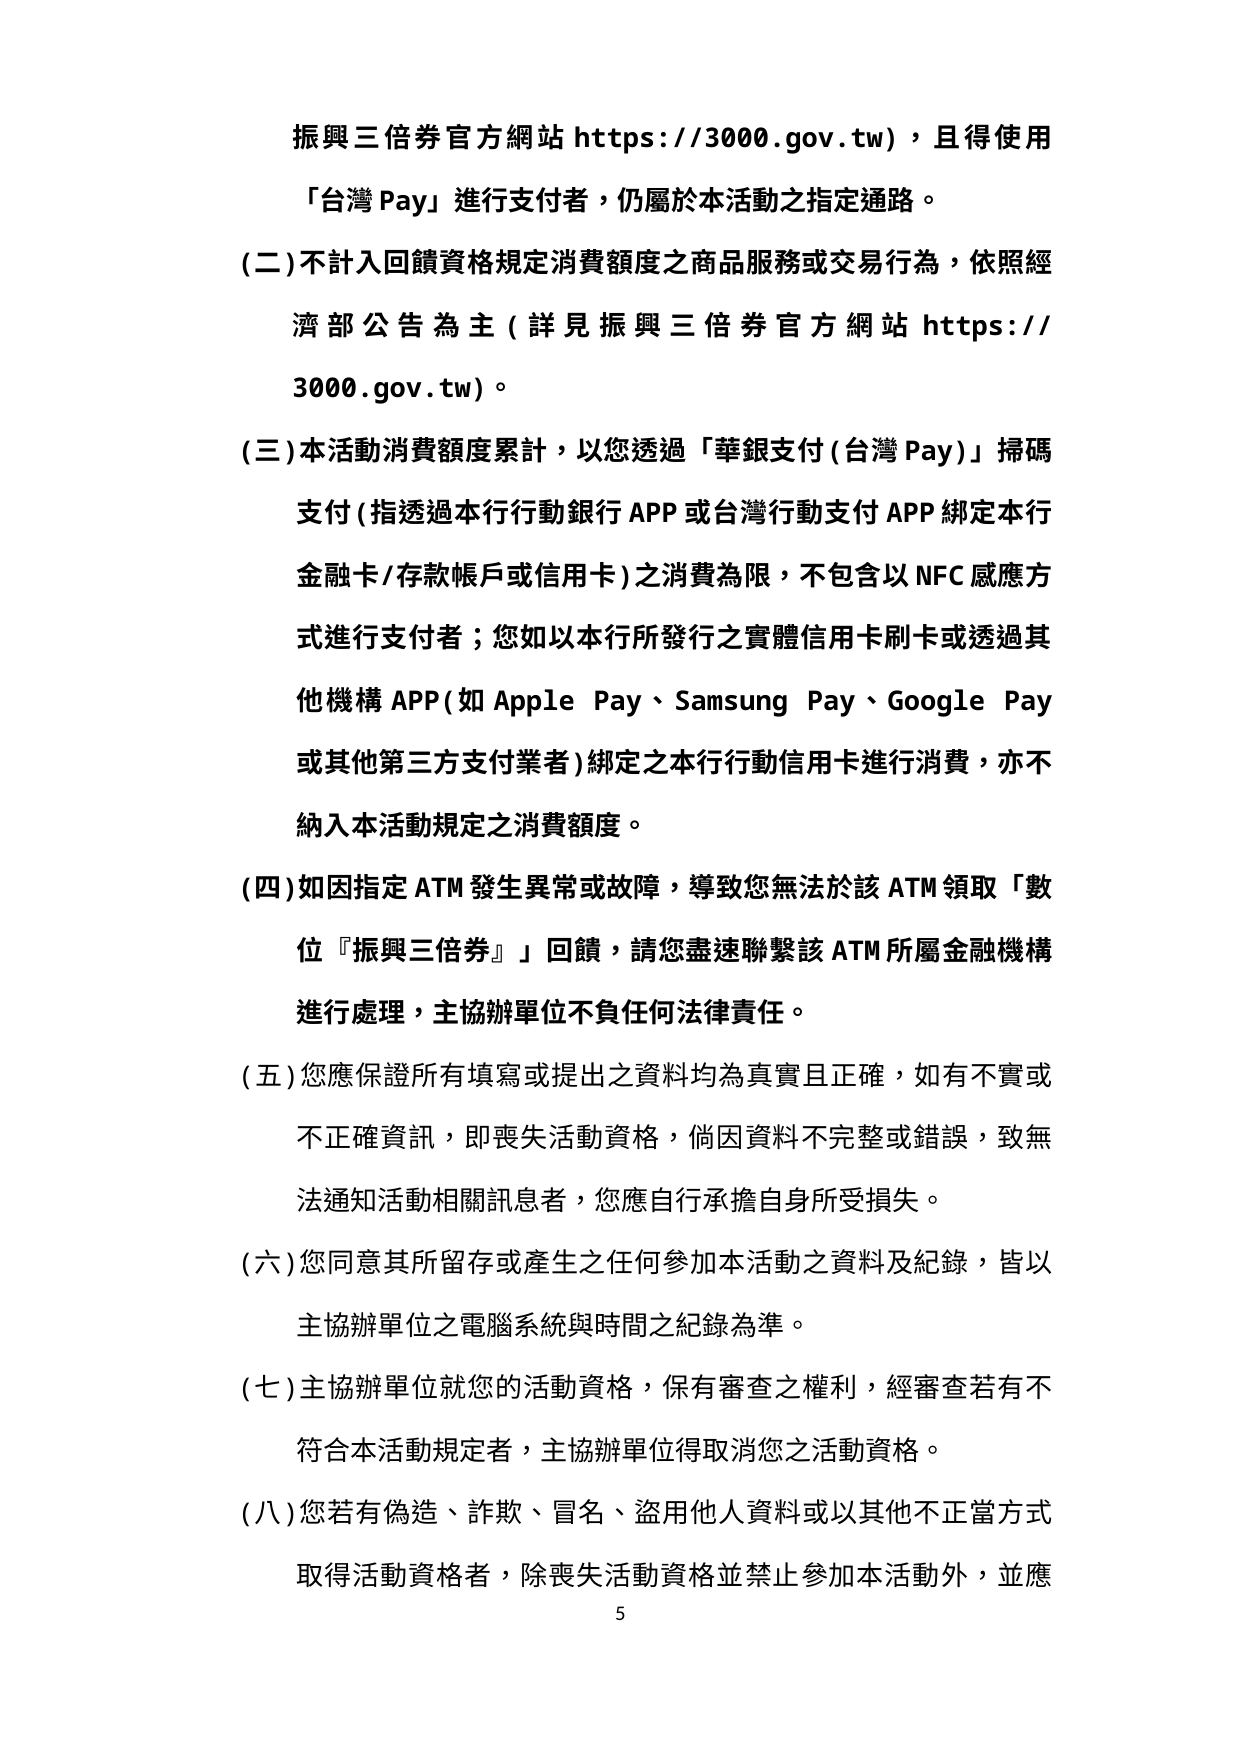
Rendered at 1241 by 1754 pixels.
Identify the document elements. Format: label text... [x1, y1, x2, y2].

text (二)不計入回饋資格規定消費額度之商品服務或交易行為，依照經濟部公告為主(詳見振興三倍券官方網站https://3000.gov.tw)。 [237, 219, 1053, 407]
text (三)本活動消費額度累計，以您透過「華銀支付(台灣Pay)」掃碼支付(指透過本行行動銀行APP或台灣行動支付APP綁定本行金融卡/存款帳戶或信用卡)之消費為限，不包含以NFC感應方式進行支付者；您如以本行所發行之實體信用卡刷卡或透過其他機構APP(如Apple Pay、Samsung Pay、Google Pay或其他第三方支付業者)綁定之本行行動信用卡進行消費，亦不納入本活動規定之消費額度。 [238, 407, 1053, 844]
text 振興三倍券官方網站https://3000.gov.tw)，且得使用「台灣Pay」進行支付者，仍屬於本活動之指定通路。 [237, 94, 1053, 219]
text (四)如因指定ATM發生異常或故障，導致您無法於該ATM領取「數位『振興三倍券』」回饋，請您盡速聯繫該ATM所屬金融機構進行處理，主協辦單位不負任何法律責任。 [238, 844, 1053, 1032]
text (五)您應保證所有填寫或提出之資料均為真實且正確，如有不實或不正確資訊，即喪失活動資格，倘因資料不完整或錯誤，致無法通知活動相關訊息者，您應自行承擔自身所受損失。 [238, 1032, 1053, 1219]
text (六)您同意其所留存或產生之任何參加本活動之資料及紀錄，皆以主協辦單位之電腦系統與時間之紀錄為準。 [237, 1219, 1053, 1344]
text (七)主協辦單位就您的活動資格，保有審查之權利，經審查若有不符合本活動規定者，主協辦單位得取消您之活動資格。 [237, 1344, 1053, 1469]
text (八)您若有偽造、詐欺、冒名、盜用他人資料或以其他不正當方式取得活動資格者，除喪失活動資格並禁止參加本活動外，並應 [237, 1469, 1053, 1594]
